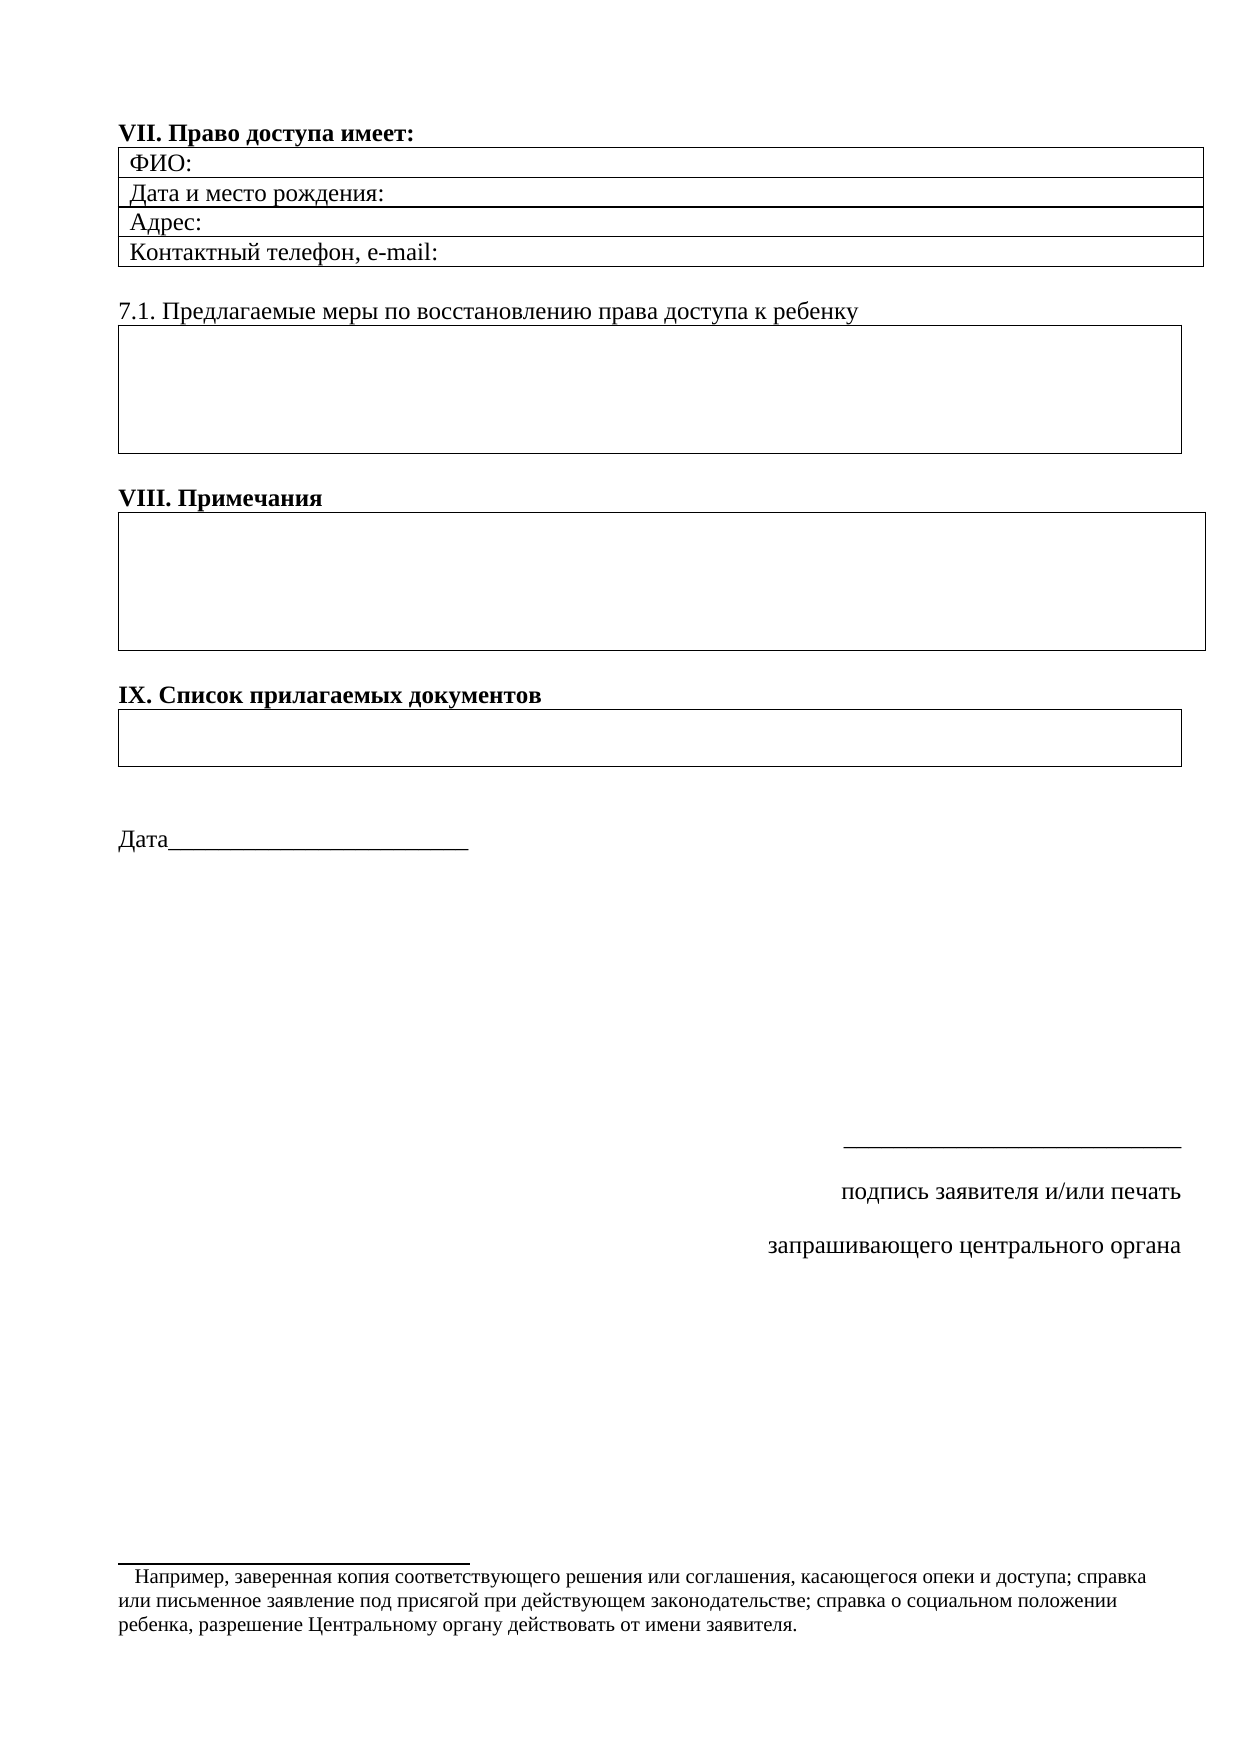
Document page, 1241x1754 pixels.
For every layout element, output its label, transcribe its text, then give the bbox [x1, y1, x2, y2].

text VII. Право доступа имеет: [118, 118, 1181, 147]
text подпись заявителя и/или печать [118, 1176, 1181, 1205]
table_header [119, 710, 1181, 766]
text IX. Список прилагаемых документов [118, 680, 1181, 709]
table_cell Дата и место рождения: [119, 178, 1203, 206]
text запрашивающего центрального органа [118, 1230, 1181, 1259]
text Например, заверенная копия соответствующего решения или соглашения, касающегося опеки и доступа; справка или письменное заявление под присягой при действующем законодательстве; справка о социальном положении ребенка, разрешение Центральному органу действовать от имени заявителя. [118, 1564, 1181, 1636]
text 7.1. Предлагаемые меры по восстановлению права доступа к ребенку [118, 296, 1181, 324]
text ___________________________ [118, 1122, 1181, 1151]
text VIII. Примечания [118, 483, 1181, 512]
table_cell Адрес: [119, 208, 1203, 236]
table_header ФИО: [119, 148, 1203, 177]
table_header [119, 513, 1205, 650]
table_header [119, 326, 1181, 453]
text Дата________________________ [118, 824, 1181, 853]
table_cell Контактный телефон, e-mail: [119, 237, 1203, 266]
